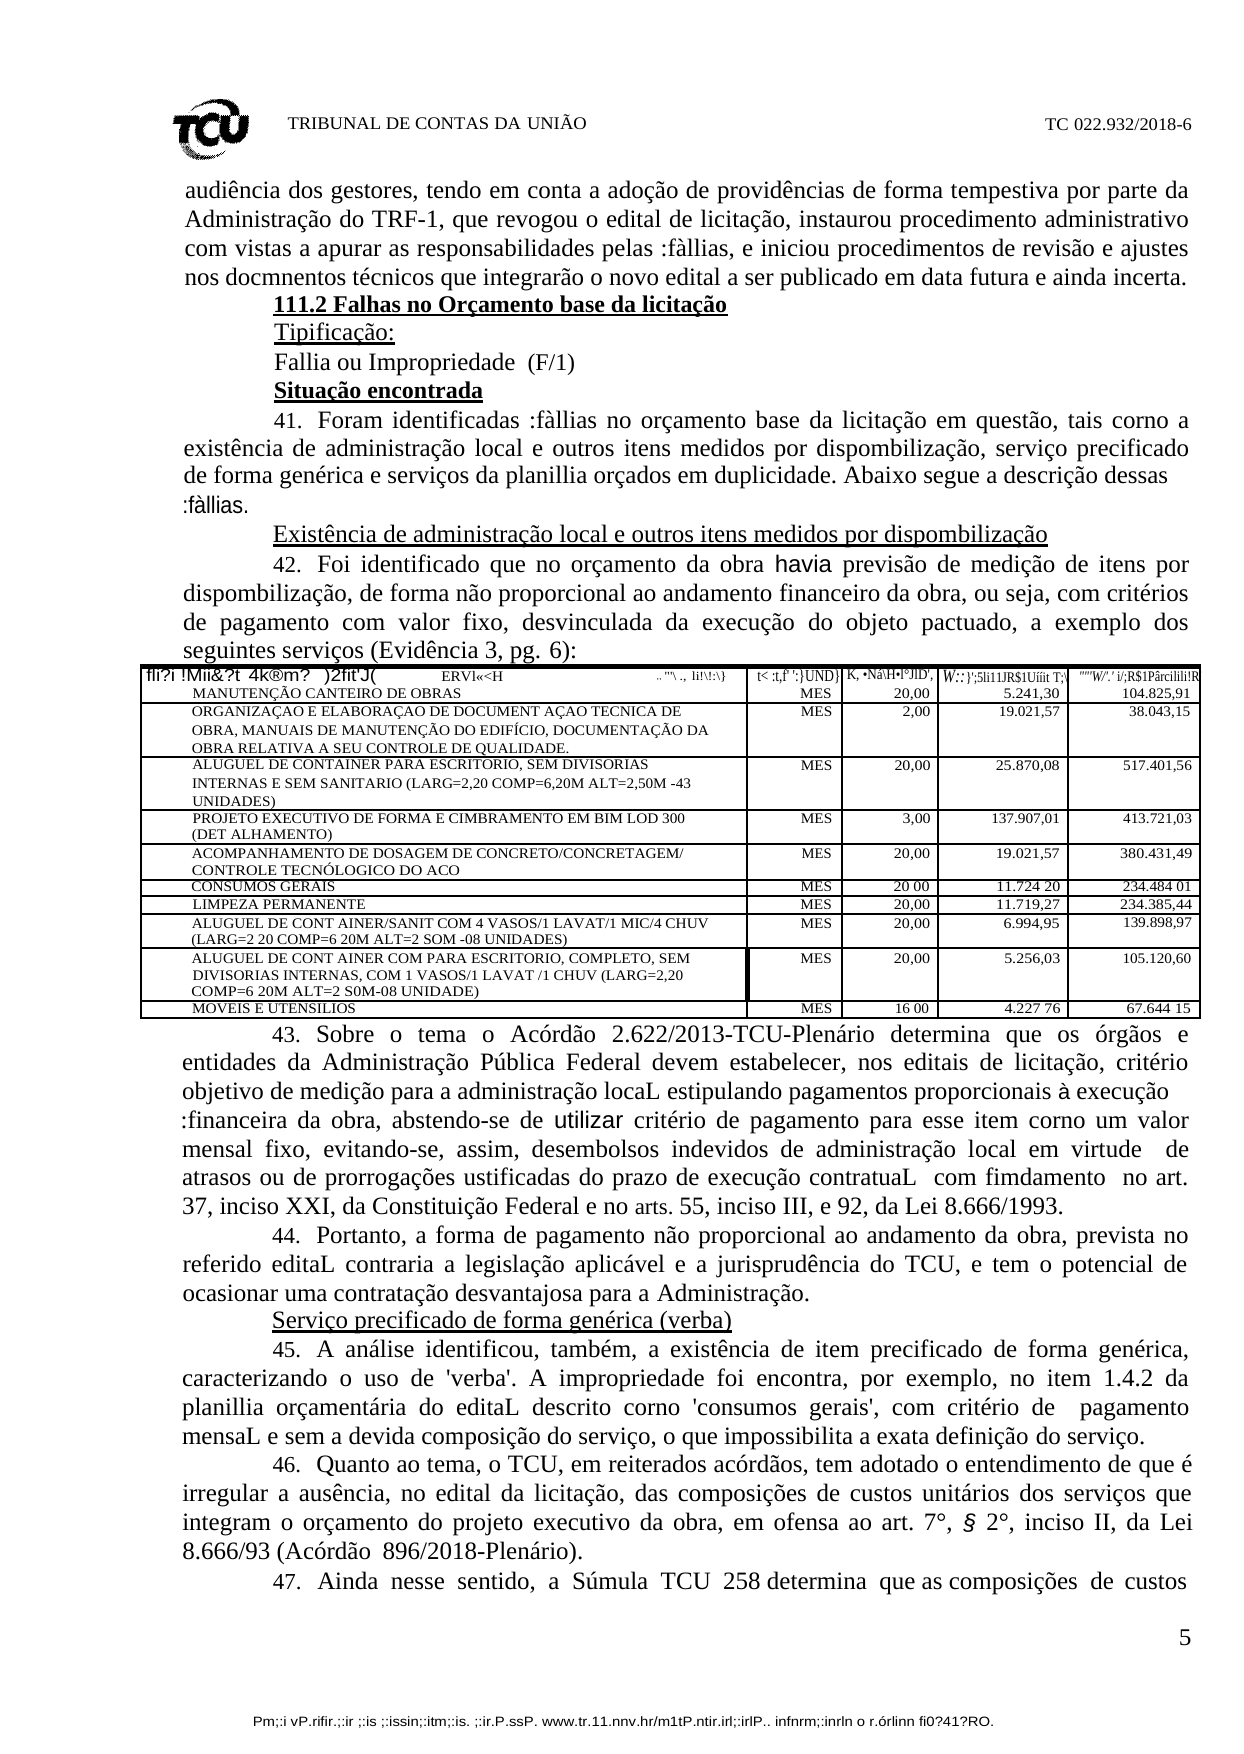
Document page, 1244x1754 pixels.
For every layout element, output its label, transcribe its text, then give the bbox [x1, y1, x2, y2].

table_cell 380.431,49 [1069, 845, 1199, 878]
table_header ""'W/'.' i/;R$1Pârcilili!R' 104.825,91 [1069, 669, 1199, 702]
table_cell 234.385,44 [1069, 897, 1199, 912]
text :fàllias. [182, 491, 1212, 519]
picture [172, 99, 249, 160]
table_cell MES [748, 704, 841, 756]
list Quanto ao tema, o TCU, em reiterados acórdãos, tem adotado o entendimento de que é irregular a ausência, no edital da licitação, das composições de custos unitários dos serviços que integram o orçamento do projeto executivo da obra, em ofensa ao art. 7°, § 2°, inciso II, da Lei 8.666/93 (Acórdão 896/2018-Plenário). [182, 1449, 1193, 1564]
table_cell MES [748, 845, 841, 878]
table_cell 4.227 76 [939, 1002, 1067, 1017]
table_cell MES [748, 1002, 841, 1017]
table_header K, •Ná\H•l°JlD', 20,00 [843, 669, 937, 702]
text Tipificação: [274, 318, 1212, 346]
text :financeira da obra, abstendo-se de utilizar critério de pagamento para esse item corno um valor mensal fixo, evitando-se, assim, desembolsos indevidos de administração local em virtude de atrasos ou de prorrogações ustificadas do prazo de execução contratuaL com fimdamento no art. 37, inciso XXI, da Constituição Federal e no arts. 55, inciso III, e 92, da Lei 8.666/1993. [180, 1105, 1190, 1220]
text Serviço precificado de forma genérica (verba) [272, 1307, 1212, 1334]
table_cell ALUGUEL DE CONT AINER COM PARA ESCRITORIO, COMPLETO, SEM DIVISORIAS INTERNAS, COM 1 VASOS/1 LAVAT /1 CHUV (LARG=2,20 COMP=6 20M ALT=2 S0M-08 UNIDADE) [142, 949, 745, 1000]
table_header t< :t,f' ':}UND}: MES [748, 669, 841, 702]
table_cell LIMPEZA PERMANENTE [142, 897, 746, 912]
list Foram identificadas :fàllias no orçamento base da licitação em questão, tais corno a existência de administração local e outros itens medidos por dispombilização, serviço precificado de forma genérica e serviços da planillia orçados em duplicidade. Abaixo segue a descrição dessas [183, 407, 1190, 489]
table_cell ACOMPANHAMENTO DE DOSAGEM DE CONCRETO/CONCRETAGEM/ CONTROLE TECNÓLOGICO DO ACO [142, 845, 746, 878]
table_cell 11.719,27 [939, 897, 1067, 912]
text Fallia ou Impropriedade (F/1) [274, 347, 1212, 376]
table_cell PROJETO EXECUTIVO DE FORMA E CIMBRAMENTO EM BIM LOD 300 (DET ALHAMENTO) [142, 811, 746, 843]
table_cell MES [748, 897, 841, 912]
text Existência de administração local e outros itens medidos por dispombilização [273, 519, 1212, 548]
text 111.2 Falhas no Orçamento base da licitação [273, 291, 1212, 318]
table_cell 25.870,08 [939, 758, 1067, 809]
table_cell 20,00 [843, 915, 937, 947]
table_cell 517.401,56 [1069, 758, 1199, 809]
table_header W::}';5li11JR$1Uííit T;\1 5.241,30 [939, 669, 1067, 702]
table_cell 20,00 [843, 897, 937, 912]
list Sobre o tema o Acórdão 2.622/2013-TCU-Plenário determina que os órgãos e entidades da Administração Pública Federal devem estabelecer, nos editais de licitação, critério objetivo de medição para a administração locaL estipulando pagamentos proporcionais à execução [182, 1019, 1189, 1105]
table_cell 20,00 [843, 845, 937, 878]
table_cell 16 00 [843, 1002, 937, 1017]
table_header fli?i !Mii&?t 4k®m? )2fit'J( ERVl«<H ,, "'\ ., li!\!:\} MANUTENÇÃO CANTEIRO DE OBRAS [142, 669, 746, 702]
text 5 [129, 1623, 1191, 1650]
table_cell CONSUMOS GERAIS [142, 881, 746, 894]
text Situação encontrada [273, 376, 1212, 404]
table_cell 20 00 [843, 881, 937, 894]
text TRIBUNAL DE CONTAS DA UNIÃO TC 022.932/2018-6 [287, 113, 1212, 134]
table_cell MES [748, 811, 841, 843]
list Ainda nesse sentido, a Súmula TCU 258 determina que as composições de custos [273, 1566, 1212, 1594]
table_cell MES [748, 881, 841, 894]
table_cell ORGANIZAÇAO E ELABORAÇAO DE DOCUMENT AÇAO TECNICA DE OBRA, MANUAIS DE MANUTENÇÃO DO EDIFÍCIO, DOCUMENTAÇÃO DA OBRA RELATIVA A SEU CONTROLE DE QUALIDADE. [142, 704, 746, 756]
table_cell 20,00 [843, 758, 937, 809]
text Pm;:i vP.rifir.;:ir ;:is ;:issin;:itm;:is. ;:ir.P.ssP. www.tr.11.nnv.hr/m1tP.ntir.irl;:irlP.. infnrm;:inrln o r.órlinn fi0?41?RO. [253, 1714, 1212, 1729]
table_cell 2,00 [843, 704, 937, 756]
table_cell 105.120,60 [1069, 949, 1199, 1000]
table_cell MOVEIS E UTENSILIOS [142, 1002, 746, 1017]
table_cell MES [748, 915, 841, 947]
table_cell 67.644 15 [1069, 1002, 1199, 1017]
table_cell 5.256,03 [939, 949, 1067, 1000]
list Portanto, a forma de pagamento não proporcional ao andamento da obra, prevista no referido editaL contraria a legislação aplicável e a jurisprudência do TCU, e tem o potencial de ocasionar uma contratação desvantajosa para a Administração. [182, 1220, 1189, 1307]
table_cell ALUGUEL DE CONTAINER PARA ESCRITORIO, SEM DIVISORIAS INTERNAS E SEM SANITARIO (LARG=2,20 COMP=6,20M ALT=2,50M -43 UNIDADES) [142, 758, 746, 809]
table_cell 19.021,57 [939, 845, 1067, 878]
table_cell 11.724 20 [939, 881, 1067, 894]
table_cell 413.721,03 [1069, 811, 1199, 843]
table_cell 139.898,97 [1069, 915, 1199, 947]
table_cell 6.994,95 [939, 915, 1067, 947]
table_cell 19.021,57 [939, 704, 1067, 756]
table_cell 137.907,01 [939, 811, 1067, 843]
text audiência dos gestores, tendo em conta a adoção de providências de forma tempestiva por parte da Administração do TRF-1, que revogou o edital de licitação, instaurou procedimento administrativo com vistas a apurar as responsabilidades pelas :fàllias, e iniciou procedimentos de revisão e ajustes nos docmnentos técnicos que integrarão o novo edital a ser publicado em data futura e ainda incerta. [184, 175, 1190, 291]
table_cell 234.484 01 [1069, 881, 1199, 894]
table_cell MES [748, 758, 841, 809]
table_cell 20,00 [843, 949, 937, 1000]
table_cell MES [750, 949, 841, 1000]
table_cell ALUGUEL DE CONT AINER/SANIT COM 4 VASOS/1 LAVAT/1 MIC/4 CHUV (LARG=2 20 COMP=6 20M ALT=2 SOM -08 UNIDADES) [142, 915, 746, 947]
list Foi identificado que no orçamento da obra havia previsão de medição de itens por dispombilização, de forma não proporcional ao andamento financeiro da obra, ou seja, com critérios de pagamento com valor fixo, desvinculada da execução do objeto pactuado, a exemplo dos seguintes serviços (Evidência 3, pg. 6): [183, 549, 1189, 664]
list A análise identificou, também, a existência de item precificado de forma genérica, caracterizando o uso de 'verba'. A impropriedade foi encontra, por exemplo, no item 1.4.2 da planillia orçamentária do editaL descrito corno 'consumos gerais', com critério de pagamento mensaL e sem a devida composição do serviço, o que impossibilita a exata definição do serviço. [182, 1334, 1190, 1449]
table_cell 38.043,15 [1069, 704, 1199, 756]
table_cell 3,00 [843, 811, 937, 843]
